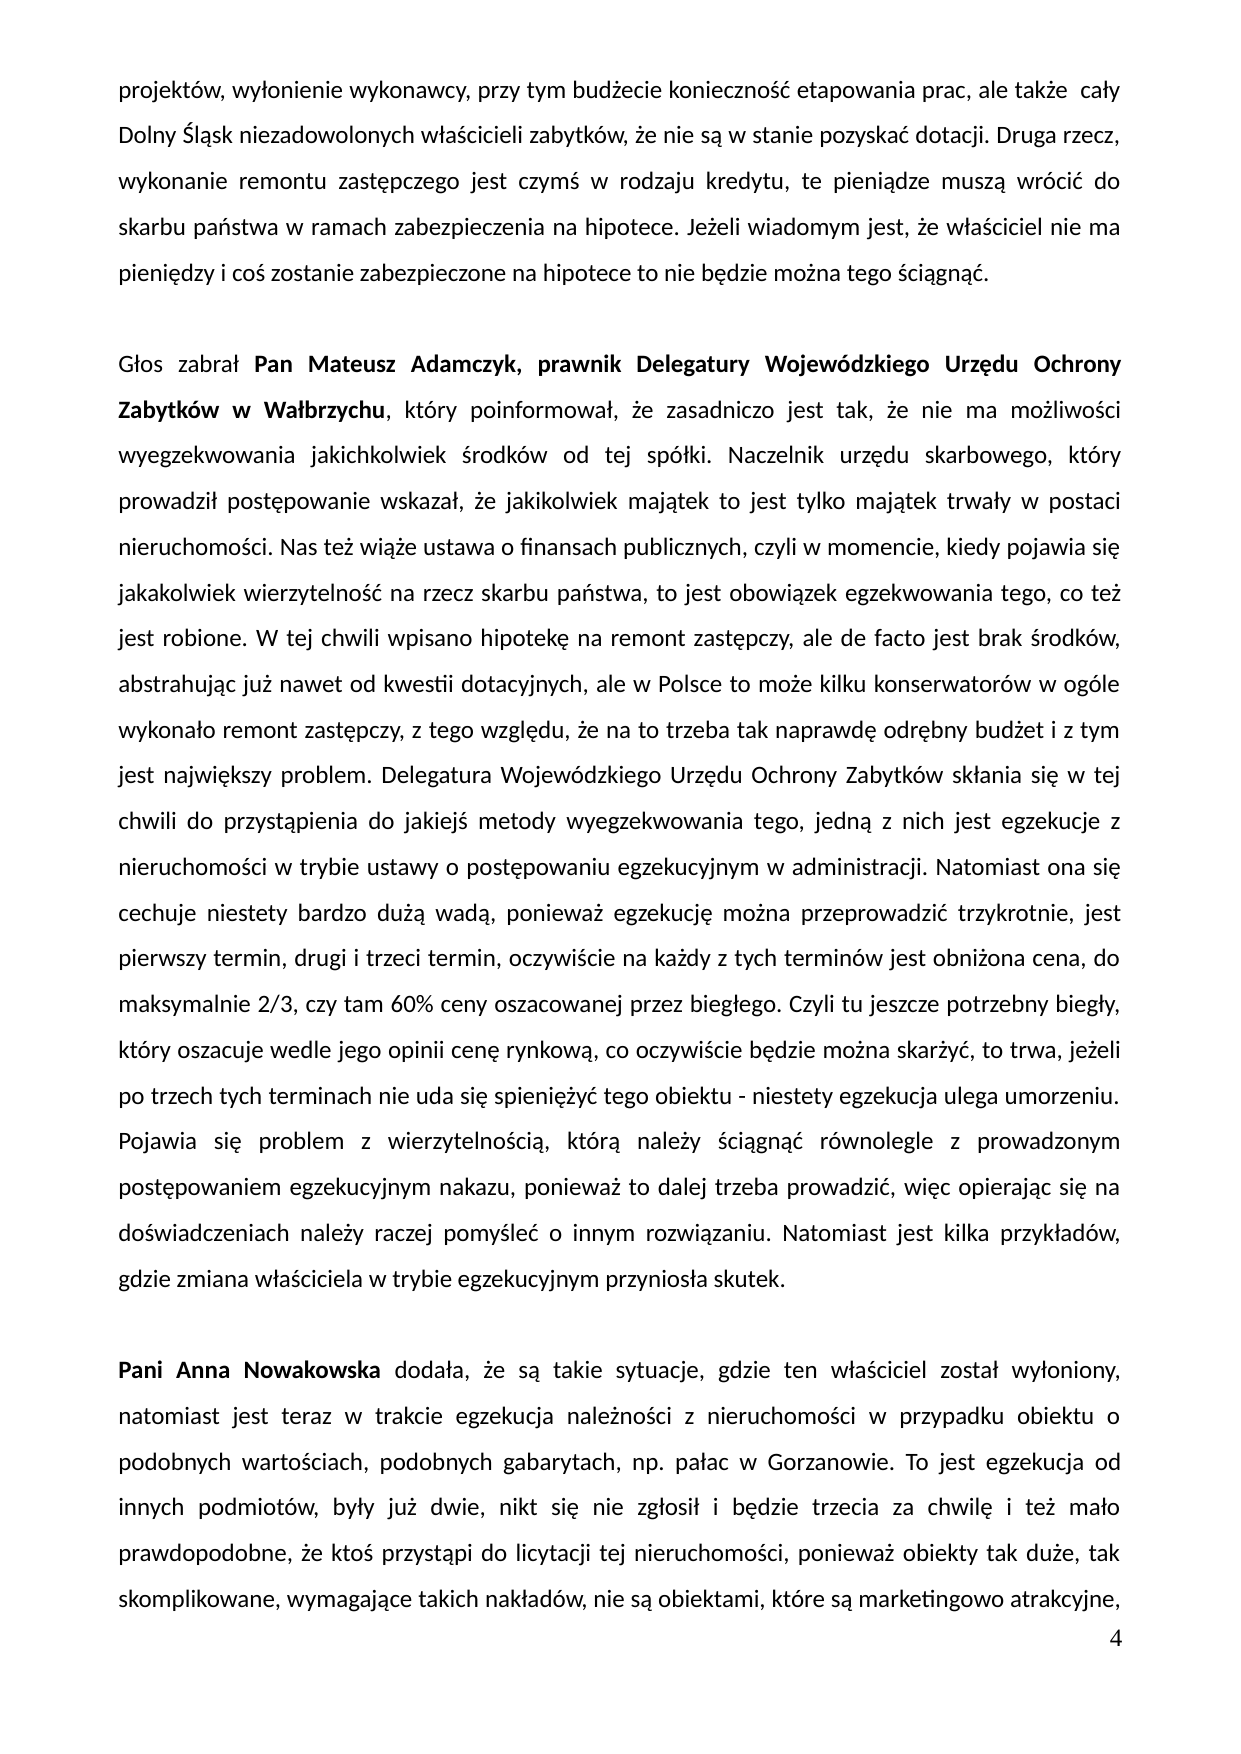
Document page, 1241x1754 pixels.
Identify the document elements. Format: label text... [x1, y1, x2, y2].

text Głos zabrał Pan Mateusz Adamczyk, prawnik Delegatury Wojewódzkiego Urzędu Ochrony Zabytków w Wałbrzychu, który poinformował, że zasadniczo jest tak, że nie ma możliwości wyegzekwowania jakichkolwiek środków od tej spółki. Naczelnik urzędu skarbowego, który prowadził postępowanie wskazał, że jakikolwiek majątek to jest tylko majątek trwały w postaci nieruchomości. Nas też wiąże ustawa o finansach publicznych, czyli w momencie, kiedy pojawia się jakakolwiek wierzytelność na rzecz skarbu państwa, to jest obowiązek egzekwowania tego, co też jest robione. W tej chwili wpisano hipotekę na remont zastępczy, ale de facto jest brak środków, abstrahując już nawet od kwestii dotacyjnych, ale w Polsce to może kilku konserwatorów w ogóle wykonało remont zastępczy, z tego względu, że na to trzeba tak naprawdę odrębny budżet i z tym jest największy problem. Delegatura Wojewódzkiego Urzędu Ochrony Zabytków skłania się w tej chwili do przystąpienia do jakiejś metody wyegzekwowania tego, jedną z nich jest egzekucje z nieruchomości w trybie ustawy o postępowaniu egzekucyjnym w administracji. Natomiast ona się cechuje niestety bardzo dużą wadą, ponieważ egzekucję można przeprowadzić trzykrotnie, jest pierwszy termin, drugi i trzeci termin, oczywiście na każdy z tych terminów jest obniżona cena, do maksymalnie 2/3, czy tam 60% ceny oszacowanej przez biegłego. Czyli tu jeszcze potrzebny biegły, który oszacuje wedle jego opinii cenę rynkową, co oczywiście będzie można skarżyć, to trwa, jeżeli po trzech tych terminach nie uda się spieniężyć tego obiektu - niestety egzekucja ulega umorzeniu. Pojawia się problem z wierzytelnością, którą należy ściągnąć równolegle z prowadzonym postępowaniem egzekucyjnym nakazu, ponieważ to dalej trzeba prowadzić, więc opierając się na doświadczeniach należy raczej pomyśleć o innym rozwiązaniu. Natomiast jest kilka przykładów, gdzie zmiana właściciela w trybie egzekucyjnym przyniosła skutek. [118, 348, 1122, 1293]
text projektów, wyłonienie wykonawcy, przy tym budżecie konieczność etapowania prac, ale także cały Dolny Śląsk niezadowolonych właścicieli zabytków, że nie są w stanie pozyskać dotacji. Druga rzecz, wykonanie remontu zastępczego jest czymś w rodzaju kredytu, te pieniądze muszą wrócić do skarbu państwa w ramach zabezpieczenia na hipotece. Jeżeli wiadomym jest, że właściciel nie ma pieniędzy i coś zostanie zabezpieczone na hipotece to nie będzie można tego ściągnąć. [118, 74, 1122, 287]
text Pani Anna Nowakowska dodała, że są takie sytuacje, gdzie ten właściciel został wyłoniony, natomiast jest teraz w trakcie egzekucja należności z nieruchomości w przypadku obiektu o podobnych wartościach, podobnych gabarytach, np. pałac w Gorzanowie. To jest egzekucja od innych podmiotów, były już dwie, nikt się nie zgłosił i będzie trzecia za chwilę i też mało prawdopodobne, że ktoś przystąpi do licytacji tej nieruchomości, ponieważ obiekty tak duże, tak skomplikowane, wymagające takich nakładów, nie są obiektami, które są marketingowo atrakcyjne, [118, 1354, 1122, 1613]
